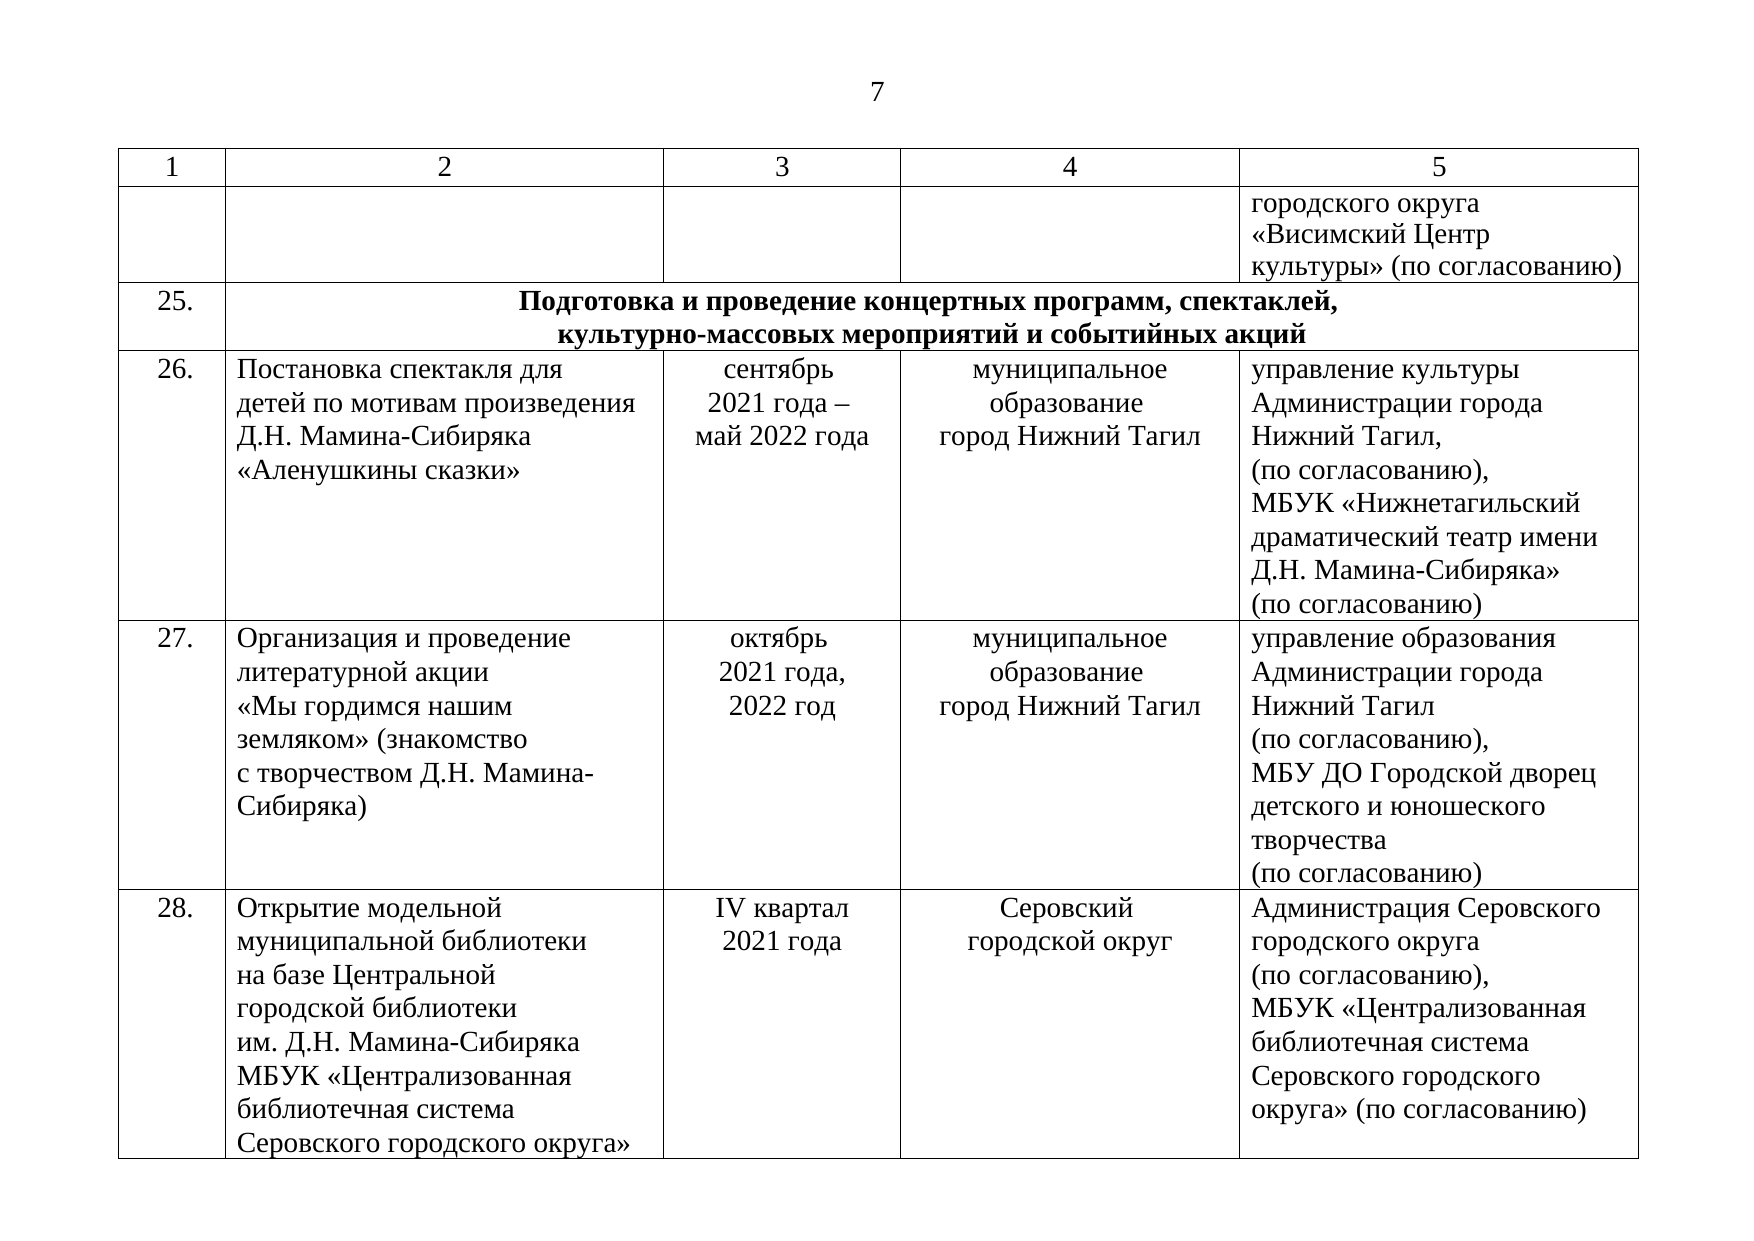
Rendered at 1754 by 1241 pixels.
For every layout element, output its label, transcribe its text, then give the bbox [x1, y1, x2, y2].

table_header 3 [664, 149, 900, 186]
table_cell октябрь 2021 года, 2022 год [664, 621, 900, 889]
table_cell [119, 187, 225, 282]
table_header 4 [901, 149, 1239, 186]
table_header 2 [226, 149, 663, 186]
table_cell [119, 890, 225, 1158]
table_header 5 [1240, 149, 1638, 186]
table_cell муниципальное образование город Нижний Тагил [901, 621, 1239, 889]
table_cell IV квартал 2021 года [664, 890, 900, 1158]
table_cell управление культуры Администрации города Нижний Тагил, (по согласованию), МБУК «Нижнетагильский драматический театр имени Д.Н. Мамина-Сибиряка» (по согласованию) [1240, 351, 1638, 619]
table_cell [226, 187, 663, 282]
table_cell Администрация Серовского городского округа (по согласованию), МБУК «Централизованная библиотечная система Серовского городского округа» (по согласованию) [1240, 890, 1638, 1158]
table_cell муниципальное образование город Нижний Тагил [901, 351, 1239, 619]
table_cell [119, 283, 225, 350]
table_cell Подготовка и проведение концертных программ, спектаклей, культурно-массовых мероприятий и событийных акций [226, 283, 1638, 350]
table_cell Серовский городской округ [901, 890, 1239, 1158]
table_cell Постановка спектакля для детей по мотивам произведения Д.Н. Мамина-Сибиряка «Аленушкины сказки» [226, 351, 663, 619]
table_cell [119, 621, 225, 889]
table_cell [901, 187, 1239, 282]
table_header 1 [119, 149, 225, 186]
table_cell Открытие модельной муниципальной библиотеки на базе Центральной городской библиотеки им. Д.Н. Мамина-Сибиряка МБУК «Централизованная библиотечная система Серовского городского округа» [226, 890, 663, 1158]
table_cell управление образования Администрации города Нижний Тагил (по согласованию), МБУ ДО Городской дворец детского и юношеского творчества (по согласованию) [1240, 621, 1638, 889]
table_cell [664, 187, 900, 282]
table_cell городского округа «Висимский Центр культуры» (по согласованию) [1240, 187, 1638, 282]
table_cell [119, 351, 225, 619]
table_cell сентябрь 2021 года – май 2022 года [664, 351, 900, 619]
table_cell Организация и проведение литературной акции «Мы гордимся нашим земляком» (знакомство с творчеством Д.Н. Мамина-Сибиряка) [226, 621, 663, 889]
